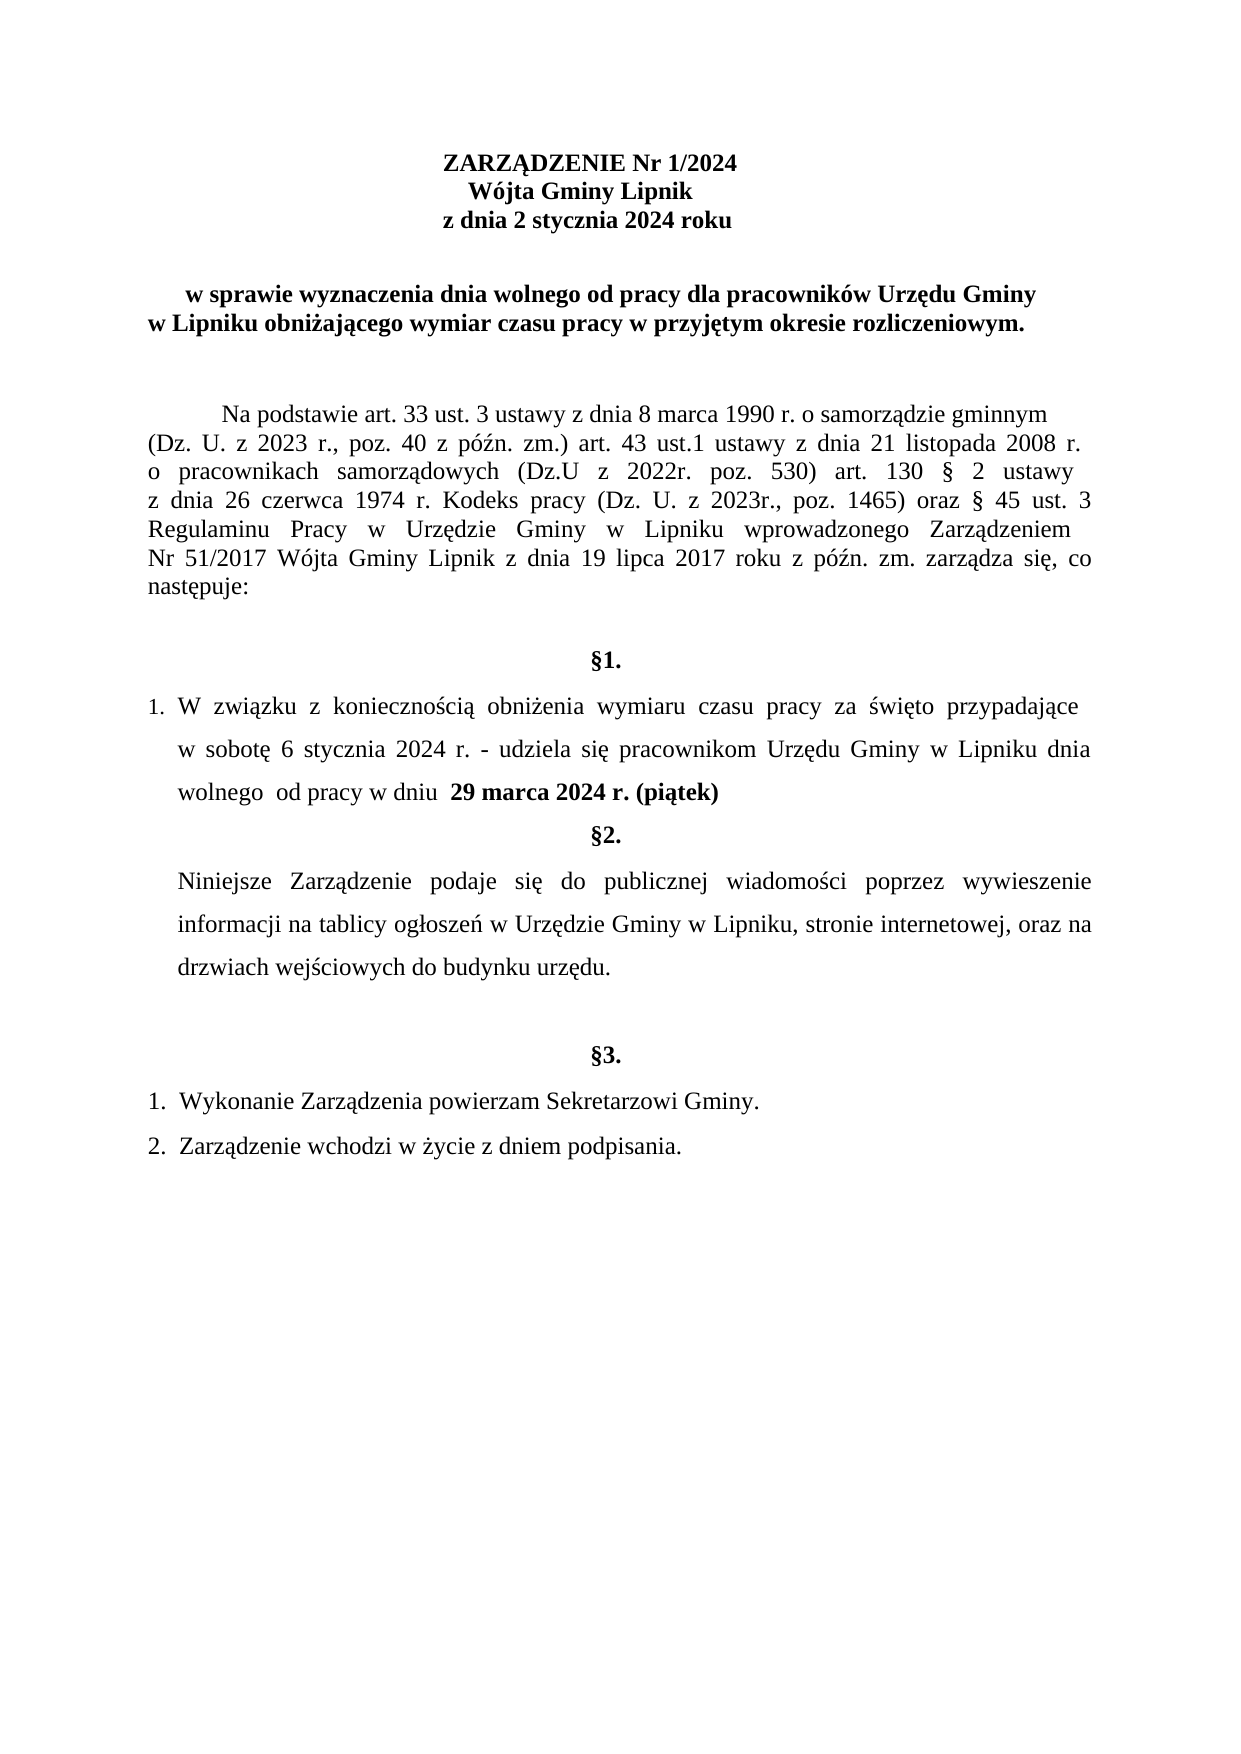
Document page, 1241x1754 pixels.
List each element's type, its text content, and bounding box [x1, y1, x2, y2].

text §2. [516, 820, 1093, 849]
text 2. Zarządzenie wchodzi w życie z dniem podpisania. [148, 1131, 1093, 1160]
text z dnia 2 stycznia 2024 roku [369, 205, 1093, 234]
text Wójta Gminy Lipnik [443, 176, 1093, 205]
text 1. Wykonanie Zarządzenia powierzam Sekretarzowi Gminy. [148, 1086, 1093, 1115]
list W związku z koniecznością obniżenia wymiaru czasu pracy za święto przypadające w sobotę 6 stycznia 2024 r. - udziela się pracownikom Urzędu Gminy w Lipniku dnia wolnego od pracy w dniu 29 marca 2024 r. (piątek) [148, 691, 1093, 806]
list Niniejsze Zarządzenie podaje się do publicznej wiadomości poprzez wywieszenie informacji na tablicy ogłoszeń w Urzędzie Gminy w Lipniku, stronie internetowej, oraz na drzwiach wejściowych do budynku urzędu. [177, 866, 1093, 981]
text Na podstawie art. 33 ust. 3 ustawy z dnia 8 marca 1990 r. o samorządzie gminnym [148, 399, 1093, 428]
text (Dz. U. z 2023 r., poz. 40 z późn. zm.) art. 43 ust.1 ustawy z dnia 21 listopada 2008 r. o pracownikach samorządowych (Dz.U z 2022r. poz. 530) art. 130 § 2 ustawy z dnia 26 czerwca 1974 r. Kodeks pracy (Dz. U. z 2023r., poz. 1465) oraz § 45 ust. 3 Regulaminu Pracy w Urzędzie Gminy w Lipniku wprowadzonego Zarządzeniem Nr 51/2017 Wójta Gminy Lipnik z dnia 19 lipca 2017 roku z późn. zm. zarządza się, co następuje: [148, 428, 1093, 600]
text ZARZĄDZENIE Nr 1/2024 [369, 148, 1093, 176]
text §1. [516, 646, 1093, 674]
text §3. [516, 1041, 1093, 1069]
text w sprawie wyznaczenia dnia wolnego od pracy dla pracowników Urzędu Gminy w Lipniku obniżającego wymiar czasu pracy w przyjętym okresie rozliczeniowym. [148, 279, 1093, 337]
